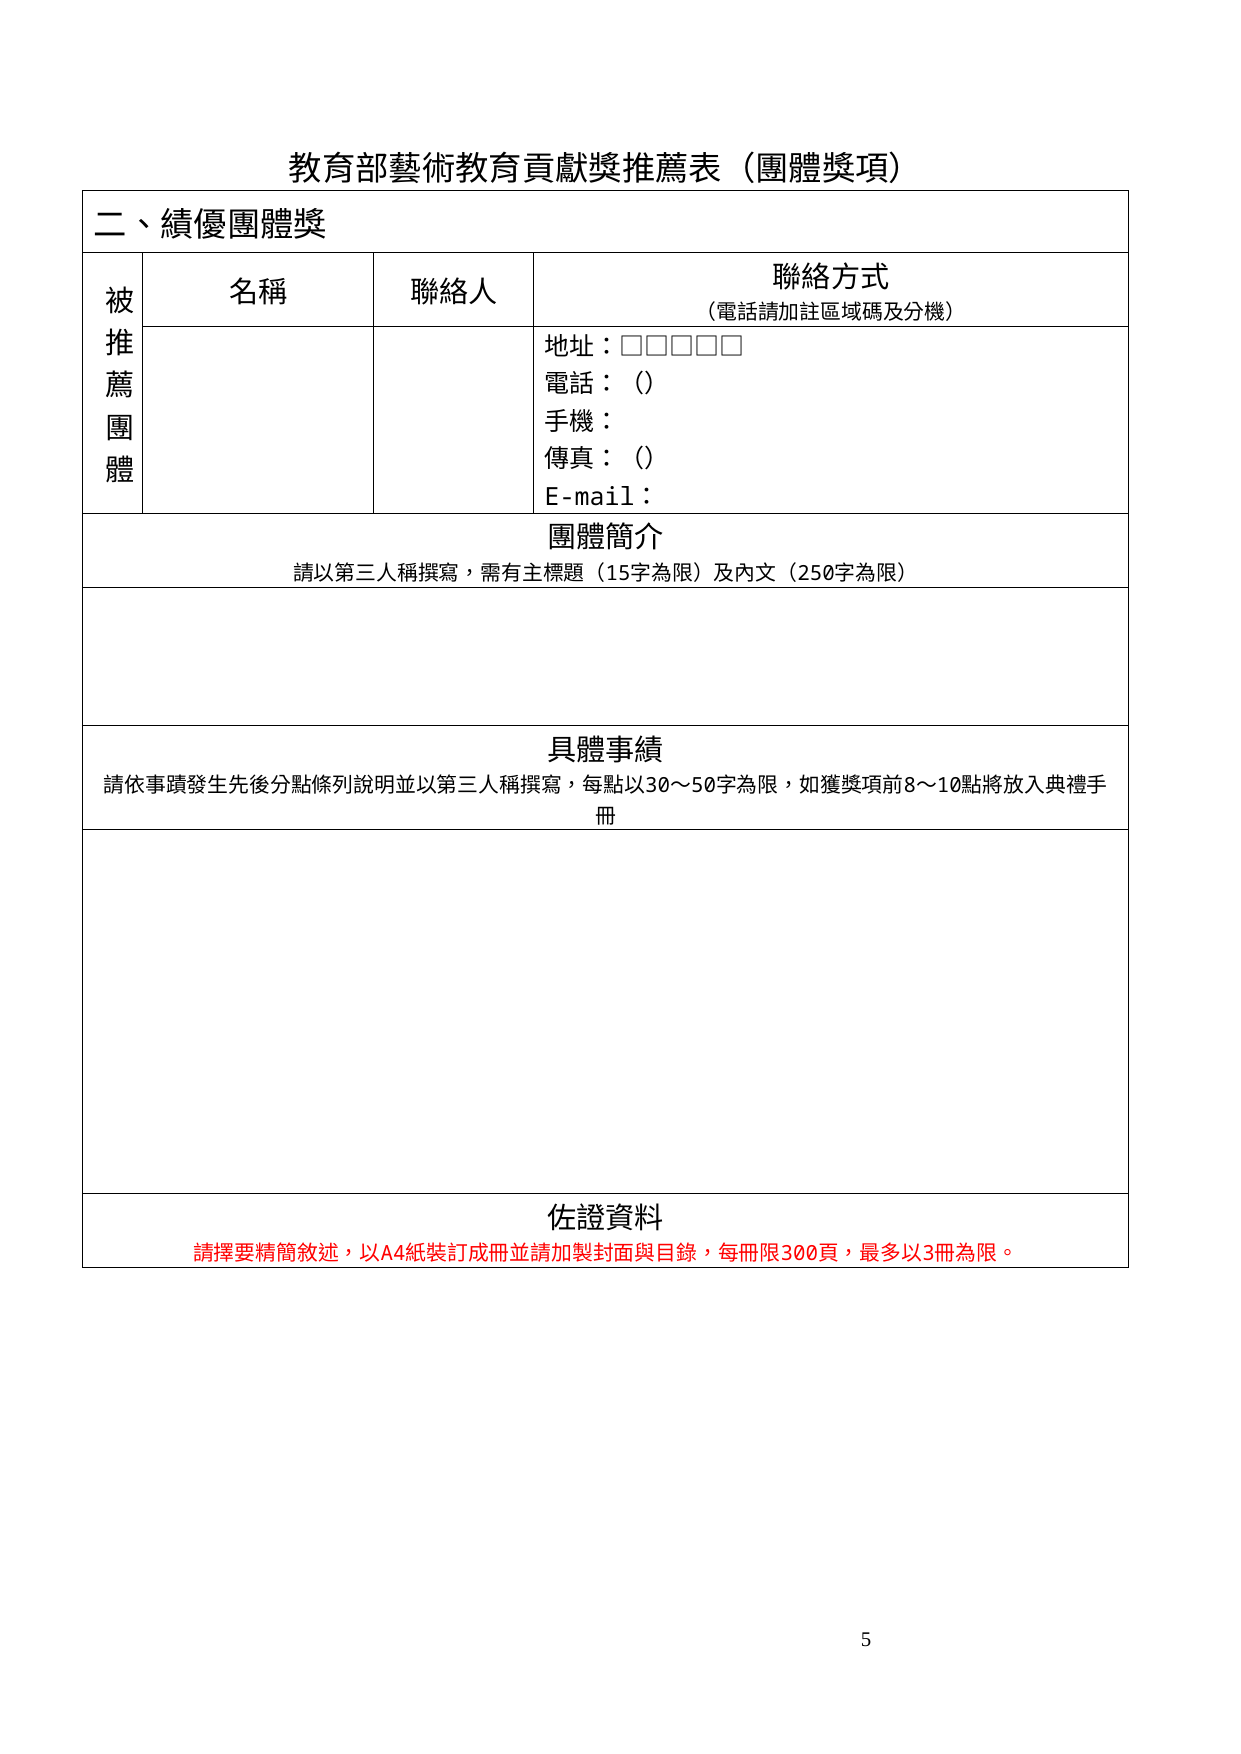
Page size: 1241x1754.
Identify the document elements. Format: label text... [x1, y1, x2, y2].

table_cell [83, 830, 1128, 1193]
table_cell [83, 588, 1128, 725]
table_cell [143, 327, 373, 513]
table_cell 團體簡介 請以第三人稱撰寫，需有主標題（15字為限）及內文（250字為限） [83, 514, 1128, 587]
table_cell 名稱 [143, 253, 373, 326]
table_cell 佐證資料 請擇要精簡敘述，以A4紙裝訂成冊並請加製封面與目錄，每冊限300頁，最多以3冊為限。 [83, 1194, 1128, 1267]
table_cell 聯絡方式 （電話請加註區域碼及分機） [534, 253, 1128, 326]
table_cell 具體事績 請依事蹟發生先後分點條列說明並以第三人稱撰寫，每點以30～50字為限，如獲獎項前8～10點將放入典禮手冊 [83, 726, 1128, 829]
table_cell 被推薦團體 [83, 253, 142, 513]
table_header 二、績優團體獎 [83, 191, 1128, 252]
table_cell 地址：□□□□□ 電話：（） 手機： 傳真：（） E-mail： [534, 327, 1128, 513]
text 教育部藝術教育貢獻獎推薦表（團體獎項） [68, 142, 1143, 190]
table_cell 聯絡人 [374, 253, 533, 326]
table_cell [374, 327, 533, 513]
